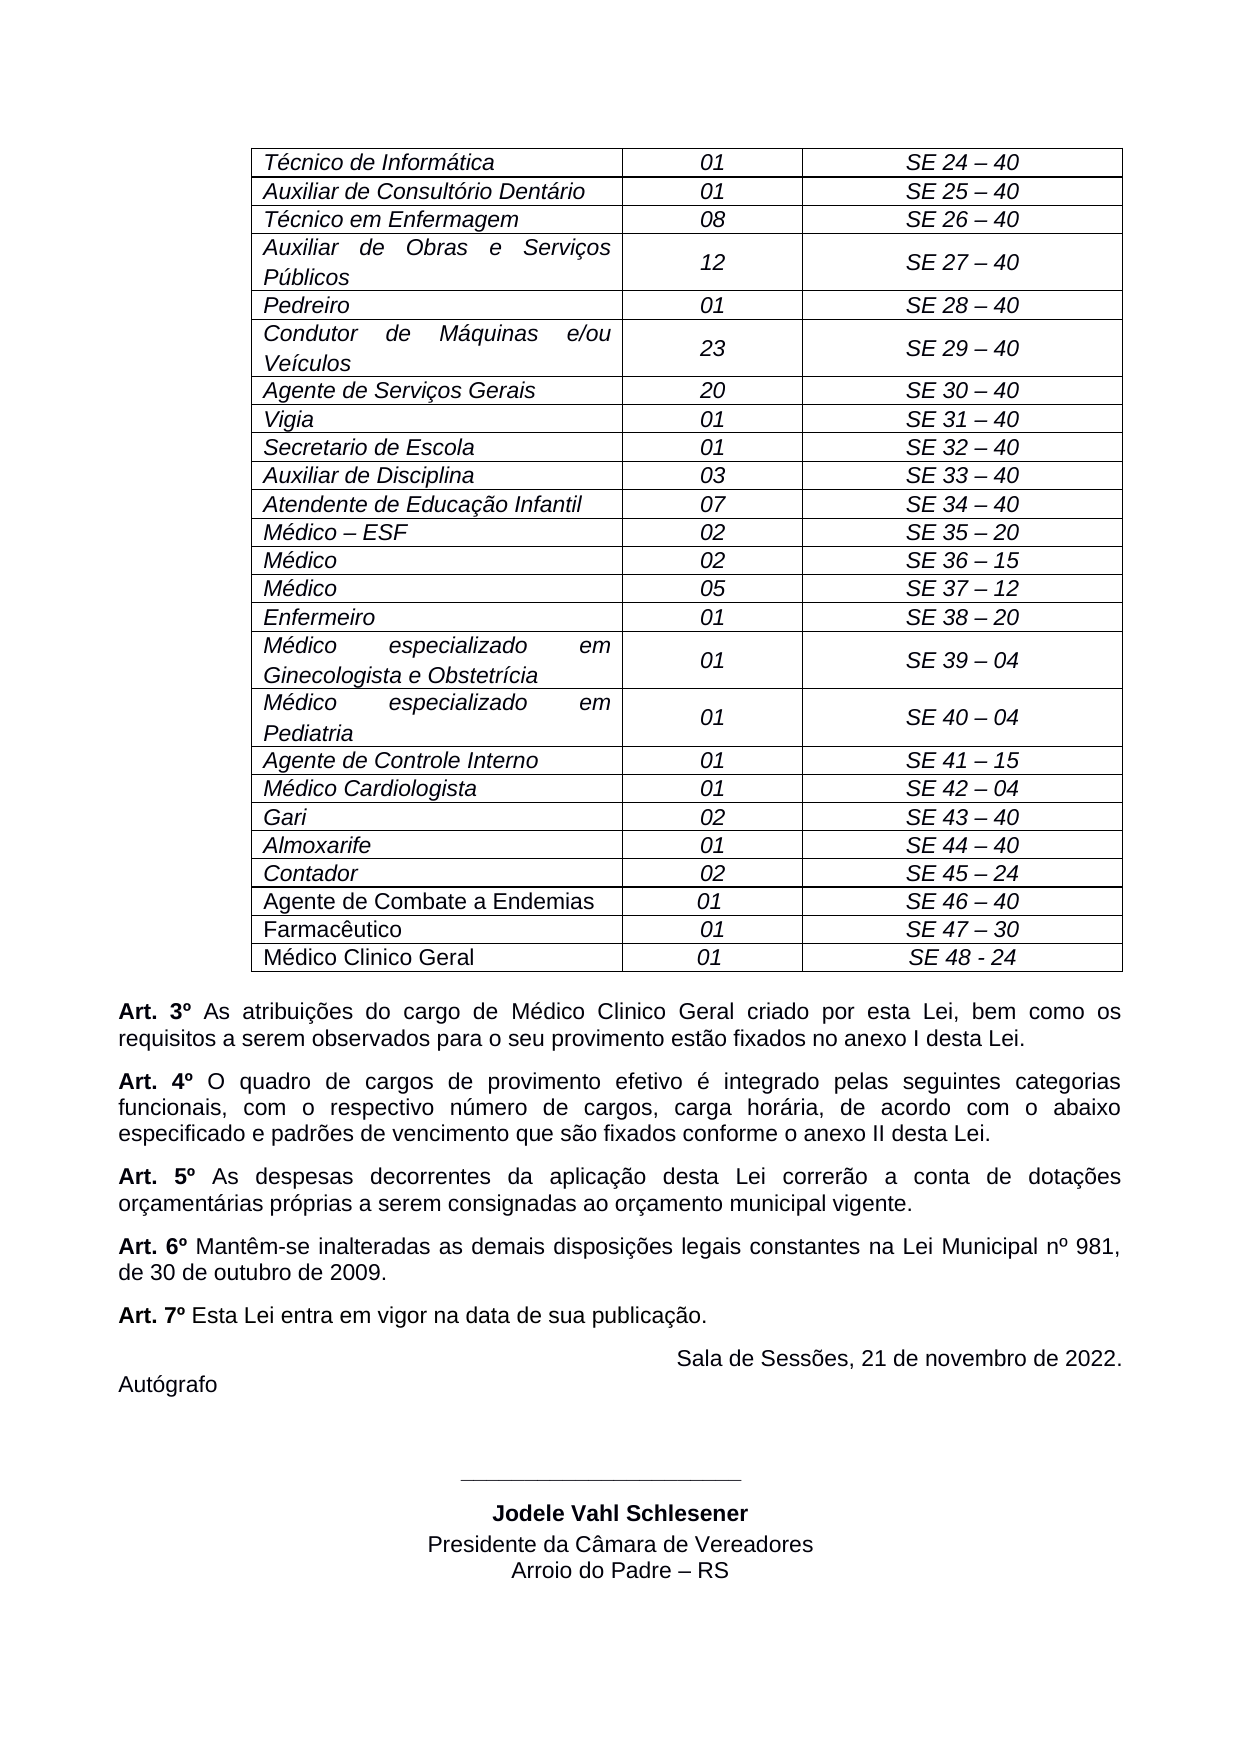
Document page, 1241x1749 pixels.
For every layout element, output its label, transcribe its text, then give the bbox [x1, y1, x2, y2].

table_cell 02 [623, 547, 802, 574]
table_cell SE 48 - 24 [803, 944, 1122, 971]
table_cell 01 [623, 888, 802, 914]
table_cell SE 44 – 40 [803, 831, 1122, 858]
table_cell SE 31 – 40 [803, 405, 1122, 432]
table_cell Médico – ESF [252, 519, 622, 546]
table_cell SE 25 – 40 [803, 178, 1122, 204]
text Sala de Sessões, 21 de novembro de 2022. [118, 1345, 1122, 1371]
table_cell SE 32 – 40 [803, 433, 1122, 461]
text Jodele Vahl Schlesener [118, 1499, 1122, 1526]
table_cell Gari [252, 803, 622, 830]
table_cell SE 45 – 24 [803, 859, 1122, 886]
table_cell SE 41 – 15 [803, 747, 1122, 774]
table_cell SE 27 – 40 [803, 234, 1122, 290]
table_cell SE 29 – 40 [803, 320, 1122, 376]
table_cell Auxiliar de Obras e Serviços Públicos [252, 234, 622, 290]
table_cell 02 [623, 859, 802, 886]
table_cell Agente de Controle Interno [252, 747, 622, 774]
table_cell 01 [623, 291, 802, 318]
table_cell 23 [623, 320, 802, 376]
table_cell Secretario de Escola [252, 433, 622, 461]
table_cell Médico [252, 547, 622, 574]
table_cell 01 [623, 603, 802, 631]
table_cell 05 [623, 575, 802, 602]
table_cell 20 [623, 377, 802, 404]
table_cell 01 [623, 831, 802, 858]
table_cell 01 [623, 747, 802, 774]
table_cell 03 [623, 462, 802, 489]
table_cell SE 42 – 04 [803, 775, 1122, 802]
table_cell 01 [623, 178, 802, 204]
table_cell 01 [623, 775, 802, 802]
table_cell SE 34 – 40 [803, 490, 1122, 517]
table_cell SE 47 – 30 [803, 916, 1122, 943]
table_cell 01 [623, 405, 802, 432]
table_cell Pedreiro [252, 291, 622, 318]
table_cell 01 [623, 944, 802, 971]
table_cell Agente de Serviços Gerais [252, 377, 622, 404]
table_cell 01 [623, 632, 802, 688]
table_cell SE 37 – 12 [803, 575, 1122, 602]
text Art. 3º As atribuições do cargo de Médico Clinico Geral criado por esta Lei, bem como os requisitos a serem observados para o seu provimento estão fixados no anexo I desta Lei. [118, 998, 1122, 1051]
table_cell Técnico de Informática [252, 149, 622, 176]
table_cell Atendente de Educação Infantil [252, 490, 622, 517]
table_cell Contador [252, 859, 622, 886]
text Art. 5º As despesas decorrentes da aplicação desta Lei correrão a conta de dotações orçamentárias próprias a serem consignadas ao orçamento municipal vigente. [118, 1163, 1122, 1216]
table_cell 02 [623, 519, 802, 546]
table_cell SE 26 – 40 [803, 206, 1122, 233]
table_cell SE 28 – 40 [803, 291, 1122, 318]
table_cell Médico especializado em Pediatria [252, 689, 622, 746]
table_cell SE 38 – 20 [803, 603, 1122, 631]
text Art. 6º Mantêm-se inalteradas as demais disposições legais constantes na Lei Municipal nº 981, de 30 de outubro de 2009. [118, 1233, 1122, 1285]
table_cell 01 [623, 916, 802, 943]
table_cell SE 24 – 40 [803, 149, 1122, 176]
table_cell 07 [623, 490, 802, 517]
table_cell 01 [623, 689, 802, 746]
table_cell Técnico em Enfermagem [252, 206, 622, 233]
table_cell Agente de Combate a Endemias [252, 888, 622, 914]
table_cell Almoxarife [252, 831, 622, 858]
table_cell SE 39 – 04 [803, 632, 1122, 688]
table_cell Médico [252, 575, 622, 602]
table_cell SE 46 – 40 [803, 888, 1122, 914]
table_cell Médico Cardiologista [252, 775, 622, 802]
table_cell SE 30 – 40 [803, 377, 1122, 404]
table_cell 02 [623, 803, 802, 830]
text ______________________ [118, 1457, 1122, 1483]
table_cell Enfermeiro [252, 603, 622, 631]
table_cell Condutor de Máquinas e/ou Veículos [252, 320, 622, 376]
table_cell SE 35 – 20 [803, 519, 1122, 546]
table_cell SE 40 – 04 [803, 689, 1122, 746]
table_cell 08 [623, 206, 802, 233]
table_cell SE 33 – 40 [803, 462, 1122, 489]
table_cell 01 [623, 433, 802, 461]
table_cell Auxiliar de Disciplina [252, 462, 622, 489]
text Art. 7º Esta Lei entra em vigor na data de sua publicação. [118, 1302, 1122, 1328]
table_cell Farmacêutico [252, 916, 622, 943]
table_cell 12 [623, 234, 802, 290]
table_cell SE 36 – 15 [803, 547, 1122, 574]
table_cell Vigia [252, 405, 622, 432]
table_cell Médico Clinico Geral [252, 944, 622, 971]
text Autógrafo [118, 1371, 1122, 1398]
table_cell 01 [623, 149, 802, 176]
table_cell SE 43 – 40 [803, 803, 1122, 830]
text Arroio do Padre – RS [118, 1557, 1122, 1584]
table_cell Médico especializado em Ginecologista e Obstetrícia [252, 632, 622, 688]
text Art. 4º O quadro de cargos de provimento efetivo é integrado pelas seguintes categorias funcionais, com o respectivo número de cargos, carga horária, de acordo com o abaixo especificado e padrões de vencimento que são fixados conforme o anexo II desta Lei. [118, 1068, 1122, 1147]
text Presidente da Câmara de Vereadores [118, 1531, 1122, 1557]
table_cell Auxiliar de Consultório Dentário [252, 178, 622, 204]
